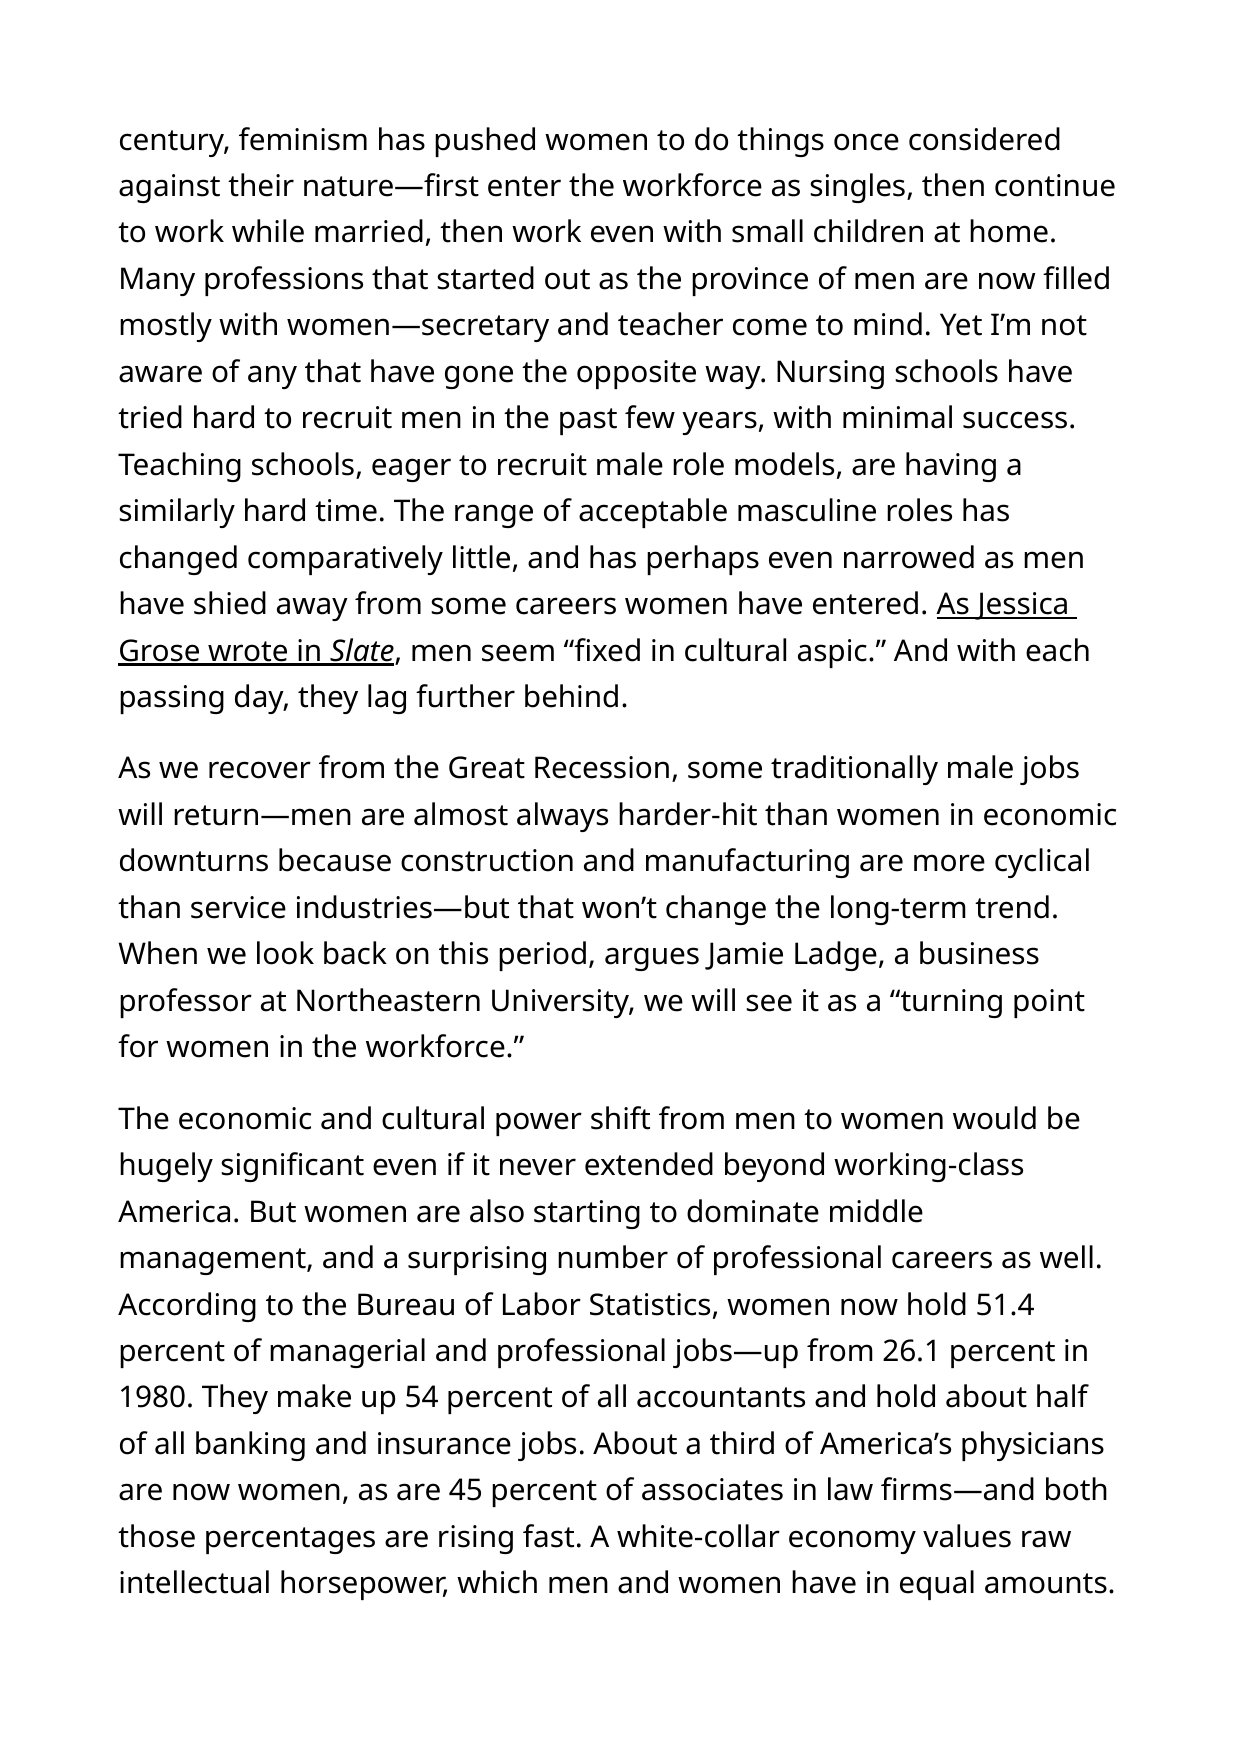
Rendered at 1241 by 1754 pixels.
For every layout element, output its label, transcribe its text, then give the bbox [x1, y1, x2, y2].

text As we recover from the Great Recession, some traditionally male jobs will return—men are almost always harder-hit than women in economic downturns because construction and manufacturing are more cyclical than service industries—but that won’t change the long-term trend. When we look back on this period, argues Jamie Ladge, a business professor at Northeastern University, we will see it as a “turning point for women in the workforce.” [118, 747, 1122, 1066]
text century, feminism has pushed women to do things once considered against their nature—first enter the workforce as singles, then continue to work while married, then work even with small children at home. Many professions that started out as the province of men are now filled mostly with women—secretary and teacher come to mind. Yet I’m not aware of any that have gone the opposite way. Nursing schools have tried hard to recruit men in the past few years, with minimal success. Teaching schools, eager to recruit male role models, are having a similarly hard time. The range of acceptable masculine roles has changed comparatively little, and has perhaps even narrowed as men have shied away from some careers women have entered. As Jessica Grose wrote in Slate, men seem “fixed in cultural aspic.” And with each passing day, they lag further behind. [118, 118, 1122, 716]
text The economic and cultural power shift from men to women would be hugely significant even if it never extended beyond working-class America. But women are also starting to dominate middle management, and a surprising number of professional careers as well. According to the Bureau of Labor Statistics, women now hold 51.4 percent of managerial and professional jobs—up from 26.1 percent in 1980. They make up 54 percent of all accountants and hold about half of all banking and insurance jobs. About a third of America’s physicians are now women, as are 45 percent of associates in law firms—and both those percentages are rising fast. A white-collar economy values raw intellectual horsepower, which men and women have in equal amounts. [118, 1097, 1122, 1602]
